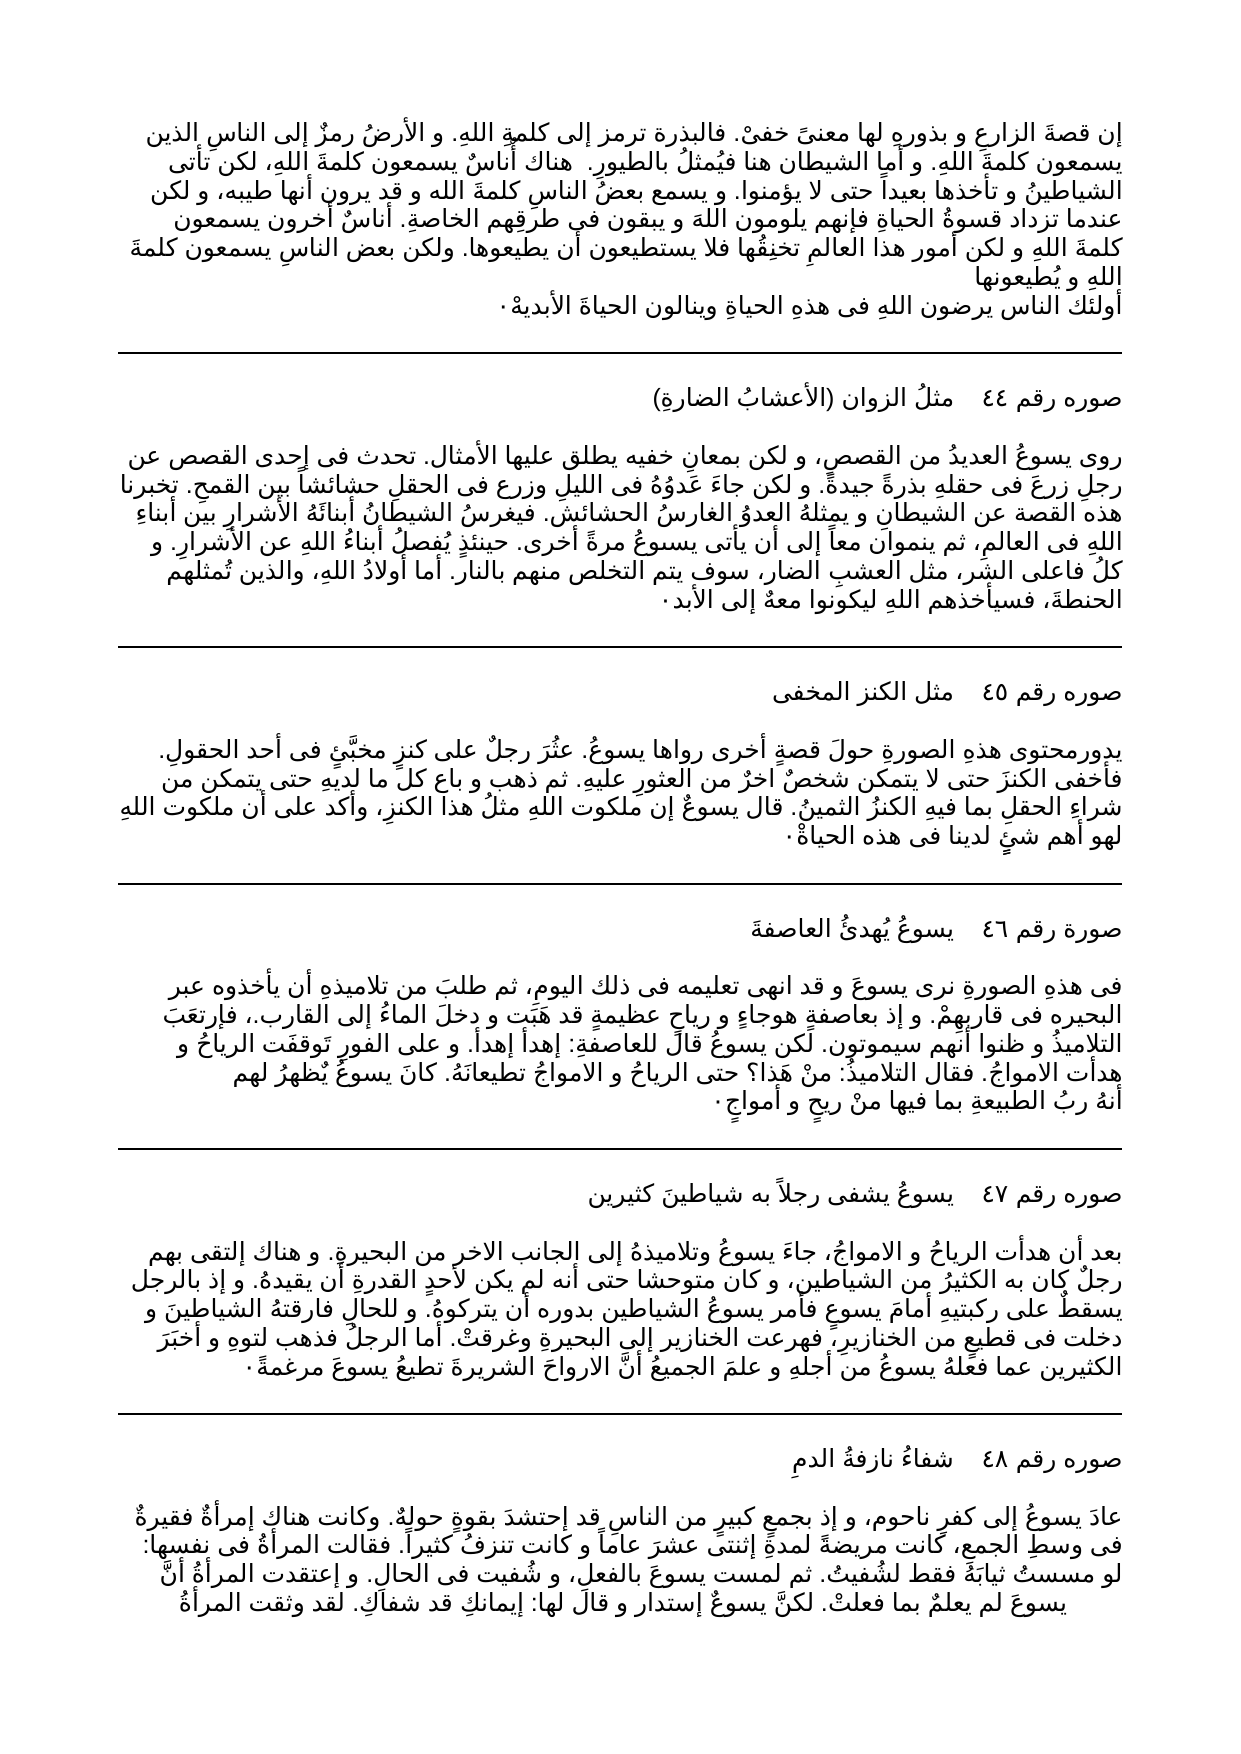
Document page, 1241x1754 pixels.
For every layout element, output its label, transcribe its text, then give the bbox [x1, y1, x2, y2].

text أولئك الناس يرضون اللهِ فى هذهِ الحياةِ وينالون الحياةَ الأبديهْ٠ [118, 291, 1122, 319]
text صوره رقم ٤٨ شفاءُ نازفةُ الدمِ [118, 1444, 1122, 1473]
text صوره رقم ٤٥ مثل الكنز المخفى [118, 677, 1122, 706]
text فى هذهِ الصورةِ نرى يسوعَ و قد انهى تعليمه فى ذلك اليومِ، ثم طلبَ من تلاميذهِ أن يأخذوه عبر البحيره فى قاربهِمْ. و إذ بعاصفةٍ هوجاءٍ و رياحٍ عظيمةٍ قد هَبَت و دخلَ الماءُ إلى القارب.، فإرتعَبَ التلاميذُ و ظنوا أنهم سيموتون. لكن يسوعُ قال للعاصفةِ: إهدأ إهدأ. و على الفورِ تَوقفَت الرياحُ و هدأت الامواجُ. فقال التلاميذُ: منْ هَذا؟ حتى الرياحُ و الامواجُ تطيعانَهُ. كانَ يسوعُ يٌظهرُ لهم [118, 971, 1122, 1086]
text روى يسوعُ العديدُ من القصصِ، و لكن بمعانِ خفيه يطلق عليها الأمثال. تحدث فى إحدى القصص عن رجلِ زرعَ فى حقلهِ بذرةً جيدةً. و لكن جاءَ عَدوُهُ فى الليلِ وزرع فى الحقلِ حشائشاً بين القمحِ. تخبرنا هذه القصة عن الشيطانِ و يمثلهُ العدوُ الغارسُ الحشائش. فيغرسُ الشيطانُ أبنائَهُ الأشرارِ بين أبناءِ اللهِ فى العالمِ، ثم ينموان معاً إلى أن يأتى يسىوعُ مرةً أخرى. حينئذٍ يُفصلُ أبناءُ اللهِ عن الأشرارِ. و كلُ فاعلى الشر، مثل العشبِ الضار، سوف يتم التخلص منهم بالنار. أما أولادُ اللهِ، والذين تُمثلهم الحنطةَ، فسيأخذهم اللهِ ليكونوا معهٌ إلى الأبد٠ [118, 441, 1122, 613]
text صوره رقم ٤٤ مثلُ الزوان (الأعشابُ الضارةِ) [118, 383, 1122, 412]
text صورة رقم ٤٦ يسوعُ يُهدئُ العاصفةَ [118, 914, 1122, 942]
text يدورمحتوى هذهِ الصورةِ حولَ قصةٍ أخرى رواها يسوعُ. عثُرَ رجلٌ على كنزٍ مخبَّئٍ فى أحد الحقولِ. فأخفى الكنزَ حتى لا يتمكن شخصٌ اخرٌ من العثورِ عليهِ. ثم ذهب و باع كل ما لديهِ حتى يتمكن من شراءِ الحقلِ بما فيهِ الكنزُ الثمينُ. قال يسوعٌ إن ملكوت اللهِ مثلُ هذا الكنزِ، وأكد على أن ملكوت اللهِ لهو أهم شئٍٍ لدينا فى هذه الحياةْ٠ [118, 735, 1122, 850]
text صوره رقم ٤٧ يسوعُ يشفى رجلاً به شياطينَ كثيرين [118, 1179, 1122, 1208]
text أنهُ ربُ الطبيعةِ بما فيها منْ ريحٍ و أمواجٍ٠ [118, 1086, 1122, 1115]
text بعد أن هدأت الرياحُ و الامواجُ، جاءَ يسوعُ وتلاميذهُ إلى الجانب الاخر من البحيرةِ. و هناك إلتقى بهم رجلٌ كان به الكثيرُ من الشياطين، و كان متوحشا حتى أنه لم يكن لأحدٍ القدرةِ أن يقيدهُ. و إذ بالرجل يسقطٌ على ركبتيهِ أمامَ يسوعٍ فأمر يسوعُ الشياطين بدوره أن يتركوهُ. و للحالِ فارقتهُ الشياطينَ و دخلت فى قطيعٍ من الخنازيرِ، فهرعت الخنازير إلى البحيرةِ وغرقتْ. أما الرجلُ فذهب لتوهِ و أخبَرَ الكثيرين عما فعلهُ يسوعُ من أجلهِ و علمَ الجميعُ أنَّ الارواحَ الشريرةَ تطيعُ يسوعَ مرغمةً٠ [118, 1236, 1122, 1380]
text إن قصةَ الزارعِ و بذورهِ لها معنىً خفىْ. فالبذرة ترمز إلى كلمةِ اللهِ. و الأرضُ رمزٌ إلى الناسِ الذين يسمعون كلمةَ اللهِ. و أما الشيطان هنا فيُمثلُ بالطيورِ. هناك أٌناسٌ يسمعون كلمةَ اللهِ، لكن تأتى الشياطينُ و تأخذها بعيداً حتى لا يؤمنوا. و يسمع بعضُ الناسِ كلمةَ الله و قد يرون أنها طيبه، و لكن عندما تزداد قسوةُ الحياةِ فإنهم يلومون اللهَ و يبقون فى طرقِهم الخاصةِ. أناسٌ أخرون يسمعون كلمةَ اللهِ و لكن أمور هذا العالمِ تخنِقُها فلا يستطيعون أن يطيعوها. ولكن بعض الناسِ يسمعون كلمةَ اللهِ و يُطيعونها [118, 118, 1122, 291]
text عادَ يسوعُ إلى كفرِ ناحوم، و إذ بجمعٍ كبيرٍ من الناسِ قد إحتشدَ بقوةٍ حولهٌ. وكانت هناك إمرأةٌ فقيرةٌ فى وسطِ الجمعِ، كانت مريضةً لمدةِ إثنتى عشرَ عاماً و كانت تنزفُ كثيراً. فقالت المرأةُ فى نفسها: لو مسستُ ثيابَهُ فقط لشُفيتُ. ثم لمست يسوعَ بالفعلِ، و شُفيت فى الحالِ. و إعتقدت المرأةُ أنَّ يسوعَ لم يعلمٌ بما فعلتْ. لكنَّ يسوعٌ إستدار و قال لها: إيمانكِ قد شفاكِ. لقد وثقت المرأةُ [118, 1502, 1122, 1617]
